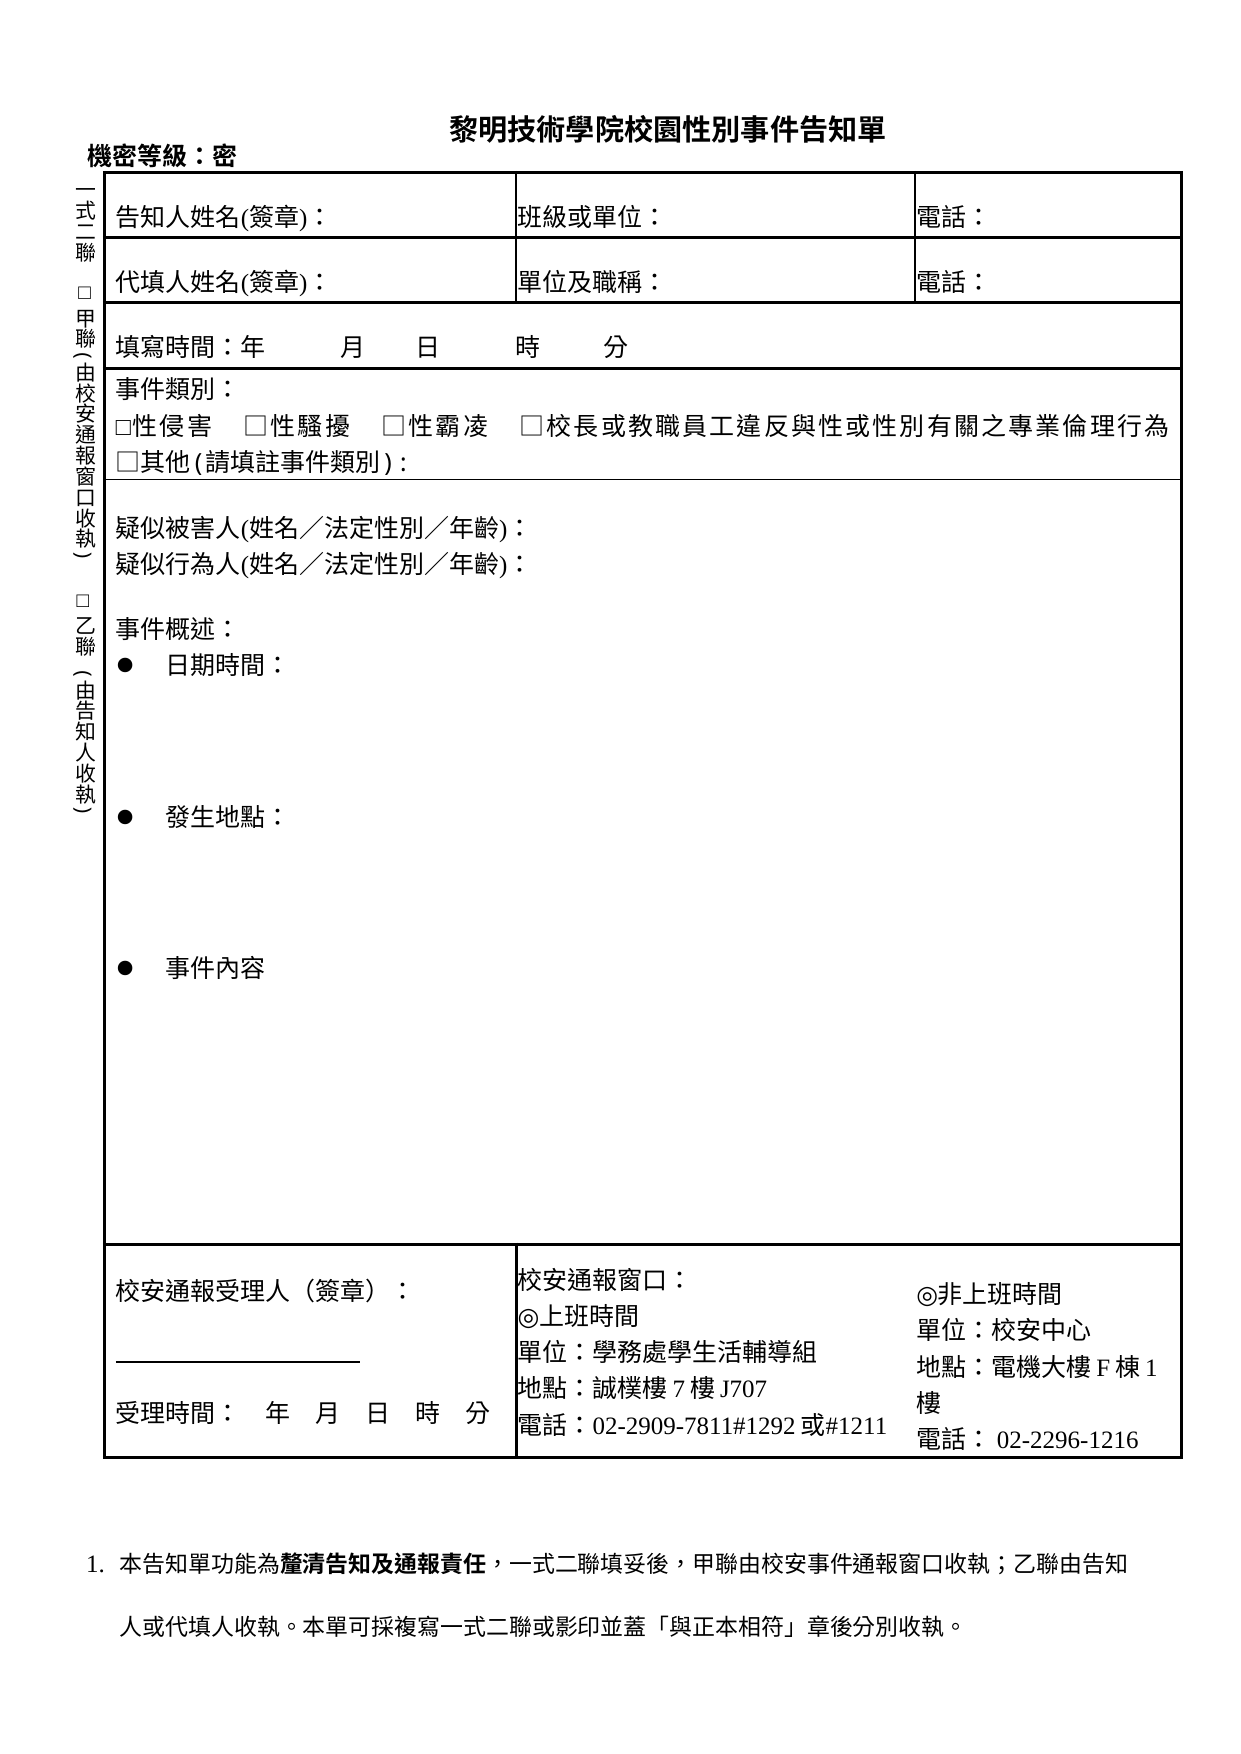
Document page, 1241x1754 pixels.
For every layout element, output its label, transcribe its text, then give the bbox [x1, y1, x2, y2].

table_cell 電話： [916, 239, 1180, 301]
text 黎明技術學院校園性別事件告知單 [75, 121, 1240, 146]
text 機密等級：密 [75, 146, 1240, 171]
table_cell 事件類別： □性侵害 □性騷擾 □性霸凌 □校長或教職員工違反與性或性別有關之專業倫理行為 □其他(請填註事件類別): [106, 370, 1180, 478]
table_cell 填寫時間：年 月 日 時 分 [106, 304, 1180, 367]
table_cell ◎非上班時間 單位：校安中心 地點：電機大樓F棟1樓 電話： 02-2296-1216 [915, 1246, 1180, 1456]
table_header 電話： [916, 174, 1180, 236]
text 一式二聯 □甲聯(由校安通報窗口收執) □乙聯 (由告知人收執) [72, 179, 97, 1151]
table_cell 校安通報受理人（簽章）： 受理時間： 年 月 日 時 分 [106, 1246, 515, 1456]
table_cell 校安通報窗口： ◎上班時間 單位：學務處學生活輔導組 地點：誠樸樓7樓J707 電話：02-2909-7811#1292或#1211 [518, 1246, 915, 1456]
table_cell 代填人姓名(簽章)： [106, 239, 515, 301]
table_header 告知人姓名(簽章)： [106, 174, 515, 236]
text [60, 179, 72, 1151]
table_cell 單位及職稱： [517, 239, 914, 301]
list 本告知單功能為釐清告知及通報責任，一式二聯填妥後，甲聯由校安事件通報窗口收執；乙聯由告知人或代填人收執。本單可採複寫一式二聯或影印並蓋「與正本相符」章後分別收執。 [86, 1521, 1146, 1646]
table_cell 疑似被害人(姓名／法定性別／年齡)： 疑似行為人(姓名／法定性別／年齡)： 事件概述： 日期時間： 發生地點： 事件內容 [106, 480, 1180, 1243]
table_header 班級或單位： [517, 174, 914, 236]
